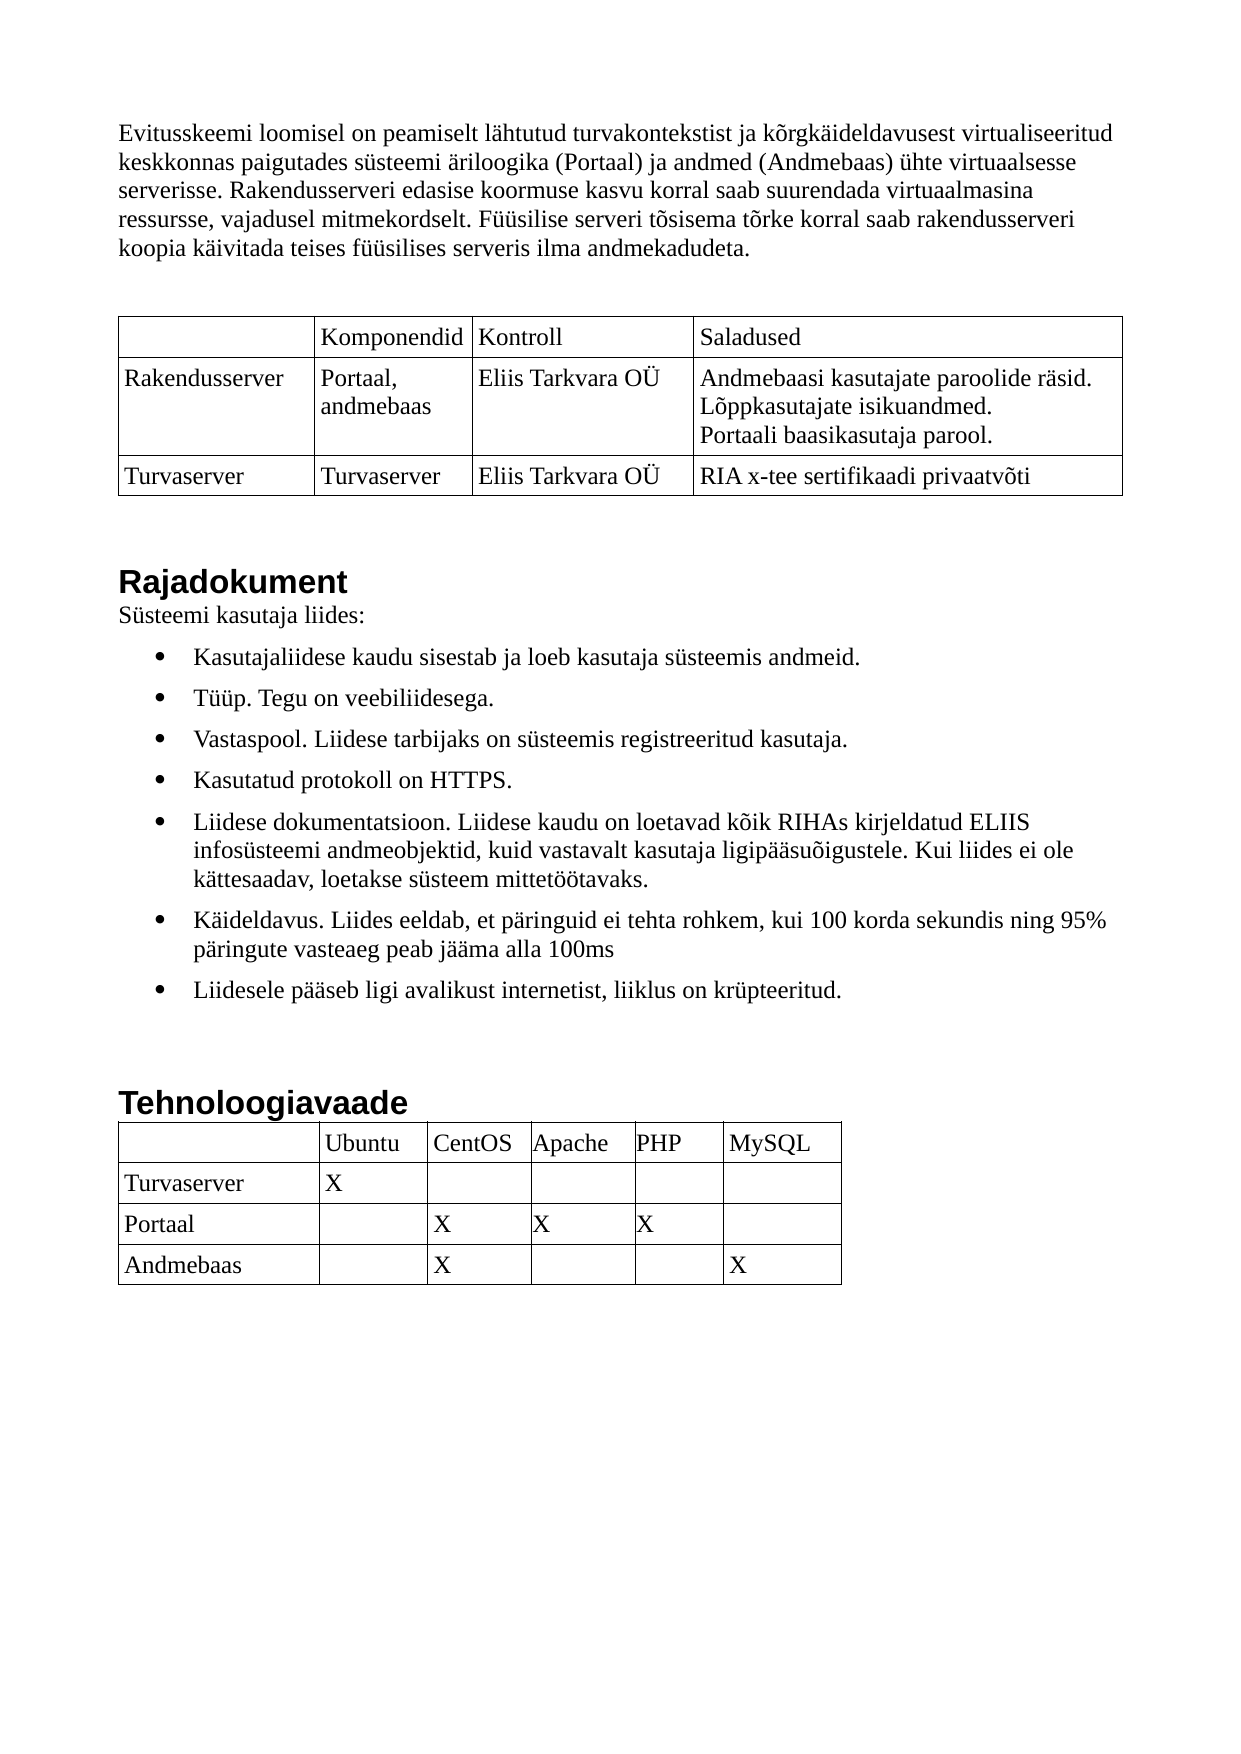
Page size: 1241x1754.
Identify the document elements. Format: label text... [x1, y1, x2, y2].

table_cell RIA x-tee sertifikaadi privaatvõti [694, 456, 1122, 495]
table_cell Andmebaas [119, 1245, 319, 1284]
table_cell [636, 1245, 723, 1284]
list Kasutatud protokoll on HTTPS. [156, 766, 1122, 794]
table_cell X [532, 1204, 635, 1244]
table_cell Turvaserver [119, 456, 314, 495]
list Kasutajaliidese kaudu sisestab ja loeb kasutaja süsteemis andmeid. [156, 642, 1122, 671]
table_cell [724, 1204, 841, 1244]
table_header PHP [636, 1123, 723, 1162]
table_cell Eliis Tarkvara OÜ [473, 358, 693, 454]
table_cell [636, 1163, 723, 1203]
list Liidesele pääseb ligi avalikust internetist, liiklus on krüpteeritud. [156, 976, 1122, 1004]
list Tüüp. Tegu on veebiliidesega. [156, 683, 1122, 712]
table_header Komponendid [315, 317, 472, 356]
table_cell X [320, 1163, 427, 1203]
table_cell Turvaserver [315, 456, 472, 495]
table_header [119, 1123, 319, 1162]
text Süsteemi kasutaja liides: [118, 601, 1122, 629]
table_cell Portaal [119, 1204, 319, 1244]
list Käideldavus. Liides eeldab, et päringuid ei tehta rohkem, kui 100 korda sekundis ning 95% päringute vasteaeg peab jääma alla 100ms [156, 906, 1122, 963]
table_cell X [428, 1245, 531, 1284]
list Vastaspool. Liidese tarbijaks on süsteemis registreeritud kasutaja. [156, 724, 1122, 753]
table_cell X [724, 1245, 841, 1284]
table_cell [532, 1245, 635, 1284]
table_header Kontroll [473, 317, 693, 356]
table_cell [532, 1163, 635, 1203]
text Rajadokument [118, 562, 1122, 601]
table_cell [320, 1204, 427, 1244]
table_header Apache [532, 1123, 635, 1162]
table_cell X [428, 1204, 531, 1244]
table_cell Rakendusserver [119, 358, 314, 454]
table_header [119, 317, 314, 356]
text Tehnoloogiavaade [118, 1083, 1122, 1121]
table_cell Andmebaasi kasutajate paroolide räsid. Lõppkasutajate isikuandmed. Portaali baasikasutaja parool. [694, 358, 1122, 454]
table_header Ubuntu [320, 1123, 427, 1162]
text Evitusskeemi loomisel on peamiselt lähtutud turvakontekstist ja kõrgkäideldavusest virtualiseeritud keskkonnas paigutades süsteemi äriloogika (Portaal) ja andmed (Andmebaas) ühte virtuaalsesse serverisse. Rakendusserveri edasise koormuse kasvu korral saab suurendada virtuaalmasina ressursse, vajadusel mitmekordselt. Füüsilise serveri tõsisema tõrke korral saab rakendusserveri koopia käivitada teises füüsilises serveris ilma andmekadudeta. [118, 118, 1122, 262]
table_cell Eliis Tarkvara OÜ [473, 456, 693, 495]
table_cell Portaal, andmebaas [315, 358, 472, 454]
table_cell [320, 1245, 427, 1284]
table_cell [724, 1163, 841, 1203]
table_cell X [636, 1204, 723, 1244]
table_cell Turvaserver [119, 1163, 319, 1203]
table_header Saladused [694, 317, 1122, 356]
table_cell [428, 1163, 531, 1203]
table_header CentOS [428, 1123, 531, 1162]
list Liidese dokumentatsioon. Liidese kaudu on loetavad kõik RIHAs kirjeldatud ELIIS infosüsteemi andmeobjektid, kuid vastavalt kasutaja ligipääsuõigustele. Kui liides ei ole kättesaadav, loetakse süsteem mittetöötavaks. [156, 807, 1122, 893]
table_header MySQL [724, 1123, 841, 1162]
